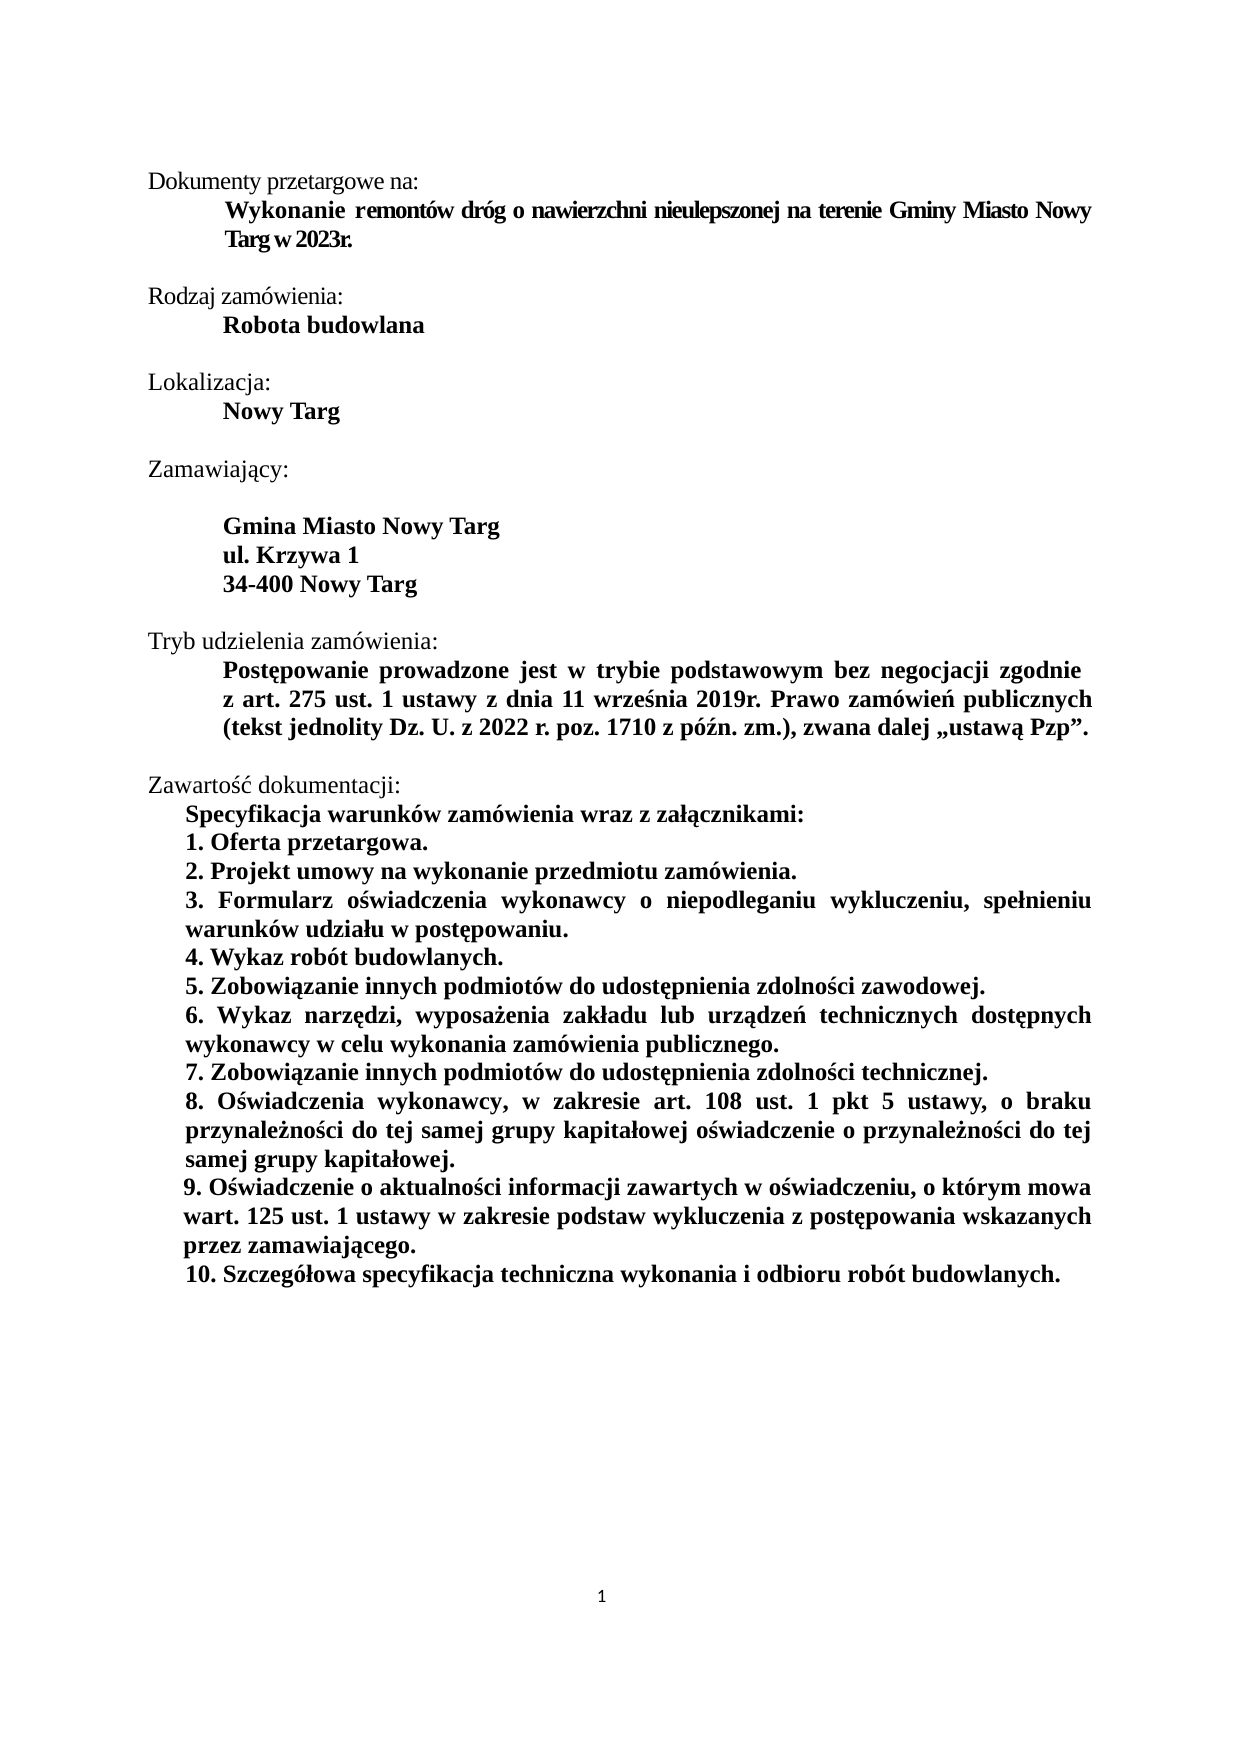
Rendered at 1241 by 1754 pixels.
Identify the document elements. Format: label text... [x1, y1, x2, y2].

text Postępowanie prowadzone jest w trybie podstawowym bez negocjacji zgodnie z art. 275 ust. 1 ustawy z dnia 11 września 2019r. Prawo zamówień publicznych (tekst jednolity Dz. U. z 2022 r. poz. 1710 z późn. zm.), zwana dalej „ustawą Pzp”. [223, 655, 1093, 741]
text Lokalizacja: [148, 367, 1093, 396]
text 8. Oświadczenia wykonawcy, w zakresie art. 108 ust. 1 pkt 5 ustawy, o braku przynależności do tej samej grupy kapitałowej oświadczenie o przynależności do tej samej grupy kapitałowej. [185, 1086, 1093, 1172]
text 3. Formularz oświadczenia wykonawcy o niepodleganiu wykluczeniu, spełnieniu warunków udziału w postępowaniu. [185, 885, 1093, 942]
text 4. Wykaz robót budowlanych. [185, 942, 1093, 971]
text Tryb udzielenia zamówienia: [148, 626, 1093, 655]
text 7. Zobowiązanie innych podmiotów do udostępnienia zdolności technicznej. [185, 1057, 1093, 1086]
text Gmina Miasto Nowy Targ [148, 511, 1093, 540]
text Zawartość dokumentacji: [148, 770, 1093, 799]
text 1. Oferta przetargowa. [185, 827, 1093, 856]
text 5. Zobowiązanie innych podmiotów do udostępnienia zdolności zawodowej. [185, 971, 1093, 1000]
subtitle Robota budowlana [223, 310, 1093, 339]
text Nowy Targ [148, 396, 1093, 425]
text Dokumenty przetargowe na: [148, 166, 1093, 195]
text Rodzaj zamówienia: [148, 281, 1093, 310]
text Specyfikacja warunków zamówienia wraz z załącznikami: [148, 799, 1093, 827]
text Zamawiający: [148, 454, 1093, 482]
text 10. Szczegółowa specyfikacja techniczna wykonania i odbioru robót budowlanych. [185, 1259, 1093, 1287]
text ul. Krzywa 1 [148, 540, 1093, 569]
text 2. Projekt umowy na wykonanie przedmiotu zamówienia. [185, 856, 1093, 885]
text 6. Wykaz narzędzi, wyposażenia zakładu lub urządzeń technicznych dostępnych wykonawcy w celu wykonania zamówienia publicznego. [185, 1000, 1093, 1057]
text 34-400 Nowy Targ [148, 569, 1093, 597]
text Wykonanie remontów dróg o nawierzchni nieulepszonej na terenie Gminy Miasto Nowy Targ w 2023r. [224, 195, 1093, 252]
text 9. Oświadczenie o aktualności informacji zawartych w oświadczeniu, o którym mowa wart. 125 ust. 1 ustawy w zakresie podstaw wykluczenia z postępowania wskazanych przez zamawiającego. [183, 1172, 1093, 1259]
